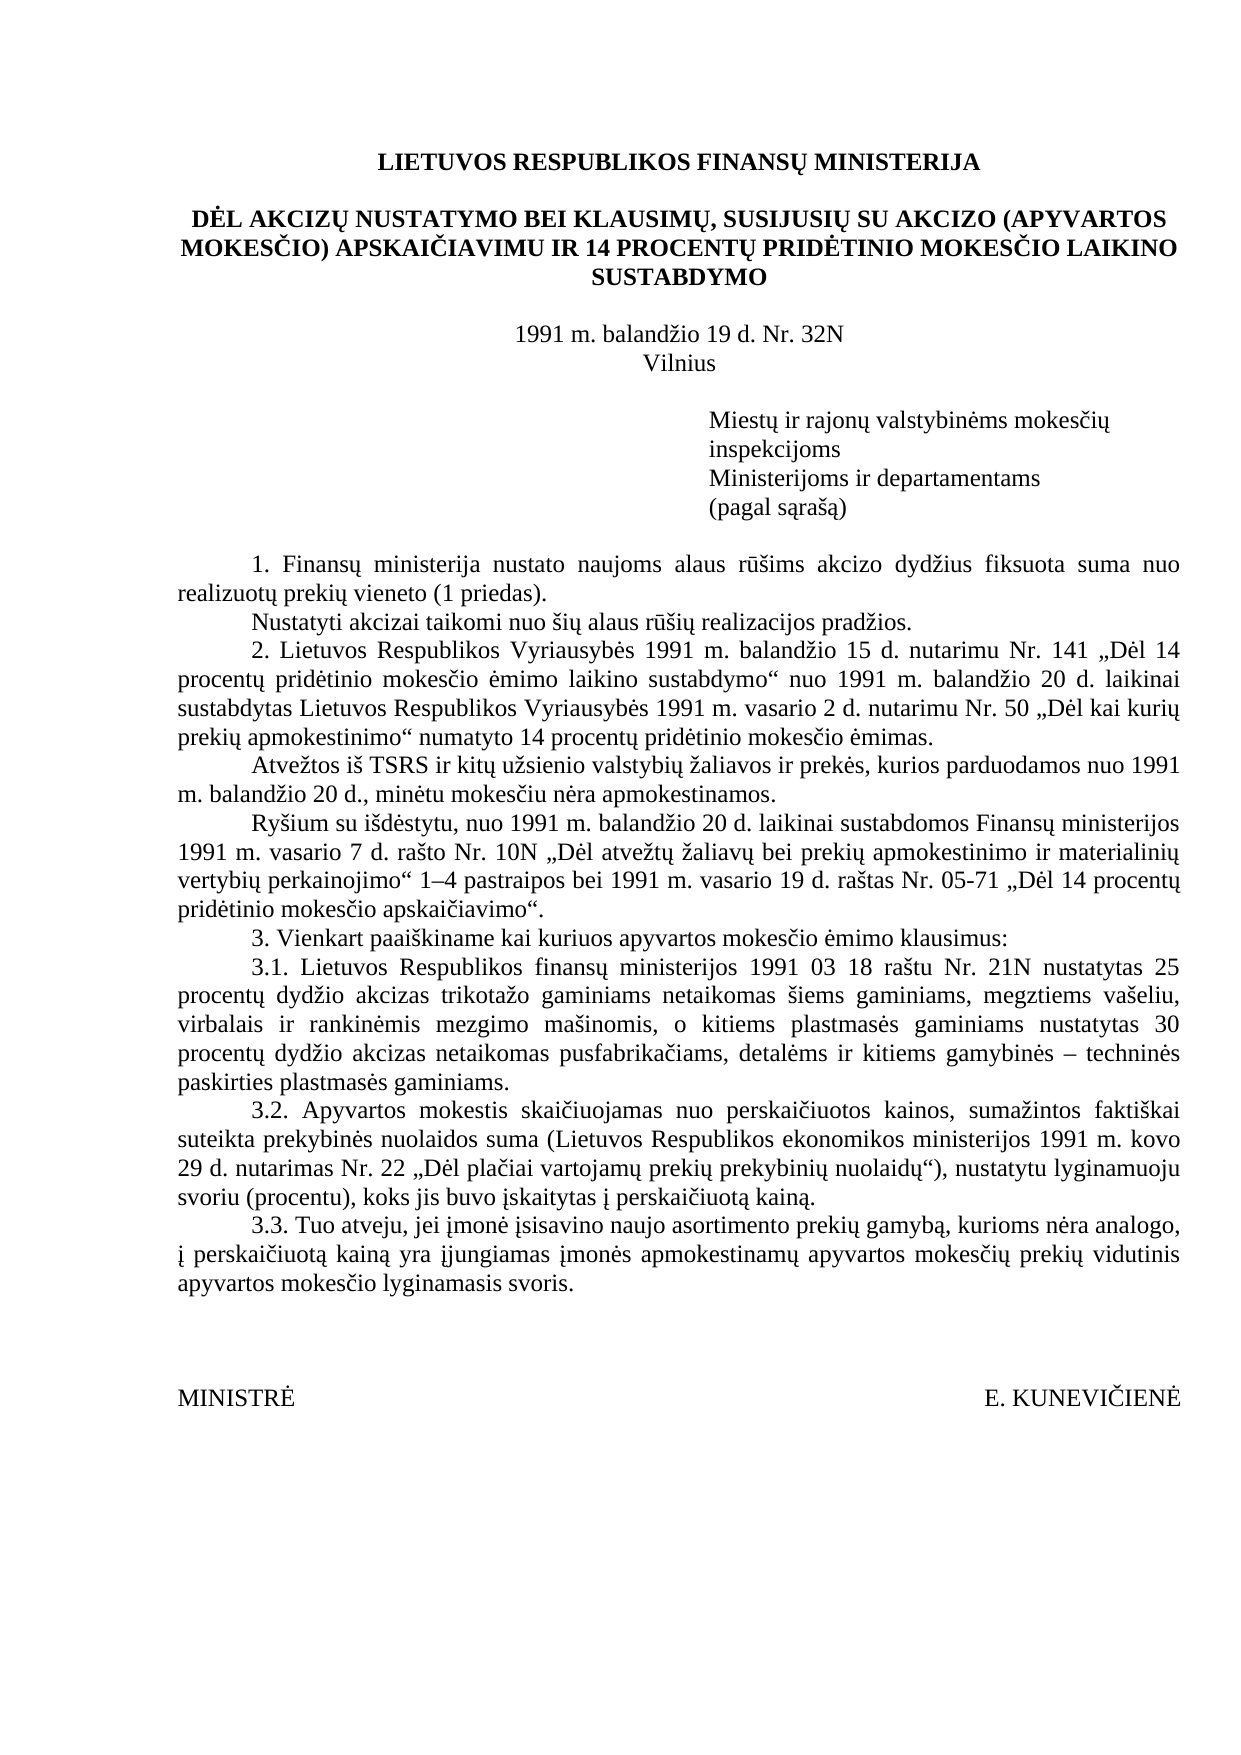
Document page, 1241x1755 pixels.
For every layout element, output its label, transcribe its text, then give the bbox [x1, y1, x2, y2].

text LIETUVOS RESPUBLIKOS FINANSŲ MINISTERIJA [177, 147, 1181, 176]
text 1. Finansų ministerija nustato naujoms alaus rūšims akcizo dydžius fiksuota suma nuo realizuotų prekių vieneto (1 priedas). [177, 549, 1181, 607]
text Atvežtos iš TSRS ir kitų užsienio valstybių žaliavos ir prekės, kurios parduodamos nuo 1991 m. balandžio 20 d., minėtu mokesčiu nėra apmokestinamos. [177, 751, 1181, 808]
text 3.3. Tuo atveju, jei įmonė įsisavino naujo asortimento prekių gamybą, kurioms nėra analogo, į perskaičiuotą kainą yra įjungiamas įmonės apmokestinamų apyvartos mokesčių prekių vidutinis apyvartos mokesčio lyginamasis svoris. [177, 1211, 1181, 1297]
text Ministerijoms ir departamentams [177, 463, 1181, 492]
text 3.1. Lietuvos Respublikos finansų ministerijos 1991 03 18 raštu Nr. 21N nustatytas 25 procentų dydžio akcizas trikotažo gaminiams netaikomas šiems gaminiams, megztiems vašeliu, virbalais ir rankinėmis mezgimo mašinomis, o kitiems plastmasės gaminiams nustatytas 30 procentų dydžio akcizas netaikomas pusfabrikačiams, detalėms ir kitiems gamybinės – techninės paskirties plastmasės gaminiams. [177, 952, 1181, 1096]
text (pagal sąrašą) [177, 492, 1181, 521]
text Vilnius [177, 348, 1181, 377]
text Nustatyti akcizai taikomi nuo šių alaus rūšių realizacijos pradžios. [177, 607, 1181, 636]
text 2. Lietuvos Respublikos Vyriausybės 1991 m. balandžio 15 d. nutarimu Nr. 141 „Dėl 14 procentų pridėtinio mokesčio ėmimo laikino sustabdymo“ nuo 1991 m. balandžio 20 d. laikinai sustabdytas Lietuvos Respublikos Vyriausybės 1991 m. vasario 2 d. nutarimu Nr. 50 „Dėl kai kurių prekių apmokestinimo“ numatyto 14 procentų pridėtinio mokesčio ėmimas. [177, 636, 1181, 751]
text Miestų ir rajonų valstybinėms mokesčių [177, 406, 1181, 434]
text 3.2. Apyvartos mokestis skaičiuojamas nuo perskaičiuotos kainos, sumažintos faktiškai suteikta prekybinės nuolaidos suma (Lietuvos Respublikos ekonomikos ministerijos 1991 m. kovo 29 d. nutarimas Nr. 22 „Dėl plačiai vartojamų prekių prekybinių nuolaidų“), nustatytu lyginamuoju svoriu (procentu), koks jis buvo įskaitytas į perskaičiuotą kainą. [177, 1096, 1181, 1211]
text 3. Vienkart paaiškiname kai kuriuos apyvartos mokesčio ėmimo klausimus: [177, 923, 1181, 952]
text 1991 m. balandžio 19 d. Nr. 32N [177, 319, 1181, 348]
text MINISTRĖ E. KUNEVIČIENĖ [177, 1383, 1181, 1412]
text DĖL AKCIZŲ NUSTATYMO BEI KLAUSIMŲ, SUSIJUSIŲ SU AKCIZO (APYVARTOS MOKESČIO) APSKAIČIAVIMU IR 14 PROCENTŲ PRIDĖTINIO MOKESČIO LAIKINO SUSTABDYMO [177, 204, 1181, 291]
text Ryšium su išdėstytu, nuo 1991 m. balandžio 20 d. laikinai sustabdomos Finansų ministerijos 1991 m. vasario 7 d. rašto Nr. 10N „Dėl atvežtų žaliavų bei prekių apmokestinimo ir materialinių vertybių perkainojimo“ 1–4 pastraipos bei 1991 m. vasario 19 d. raštas Nr. 05-71 „Dėl 14 procentų pridėtinio mokesčio apskaičiavimo“. [177, 808, 1181, 923]
text inspekcijoms [177, 434, 1181, 463]
